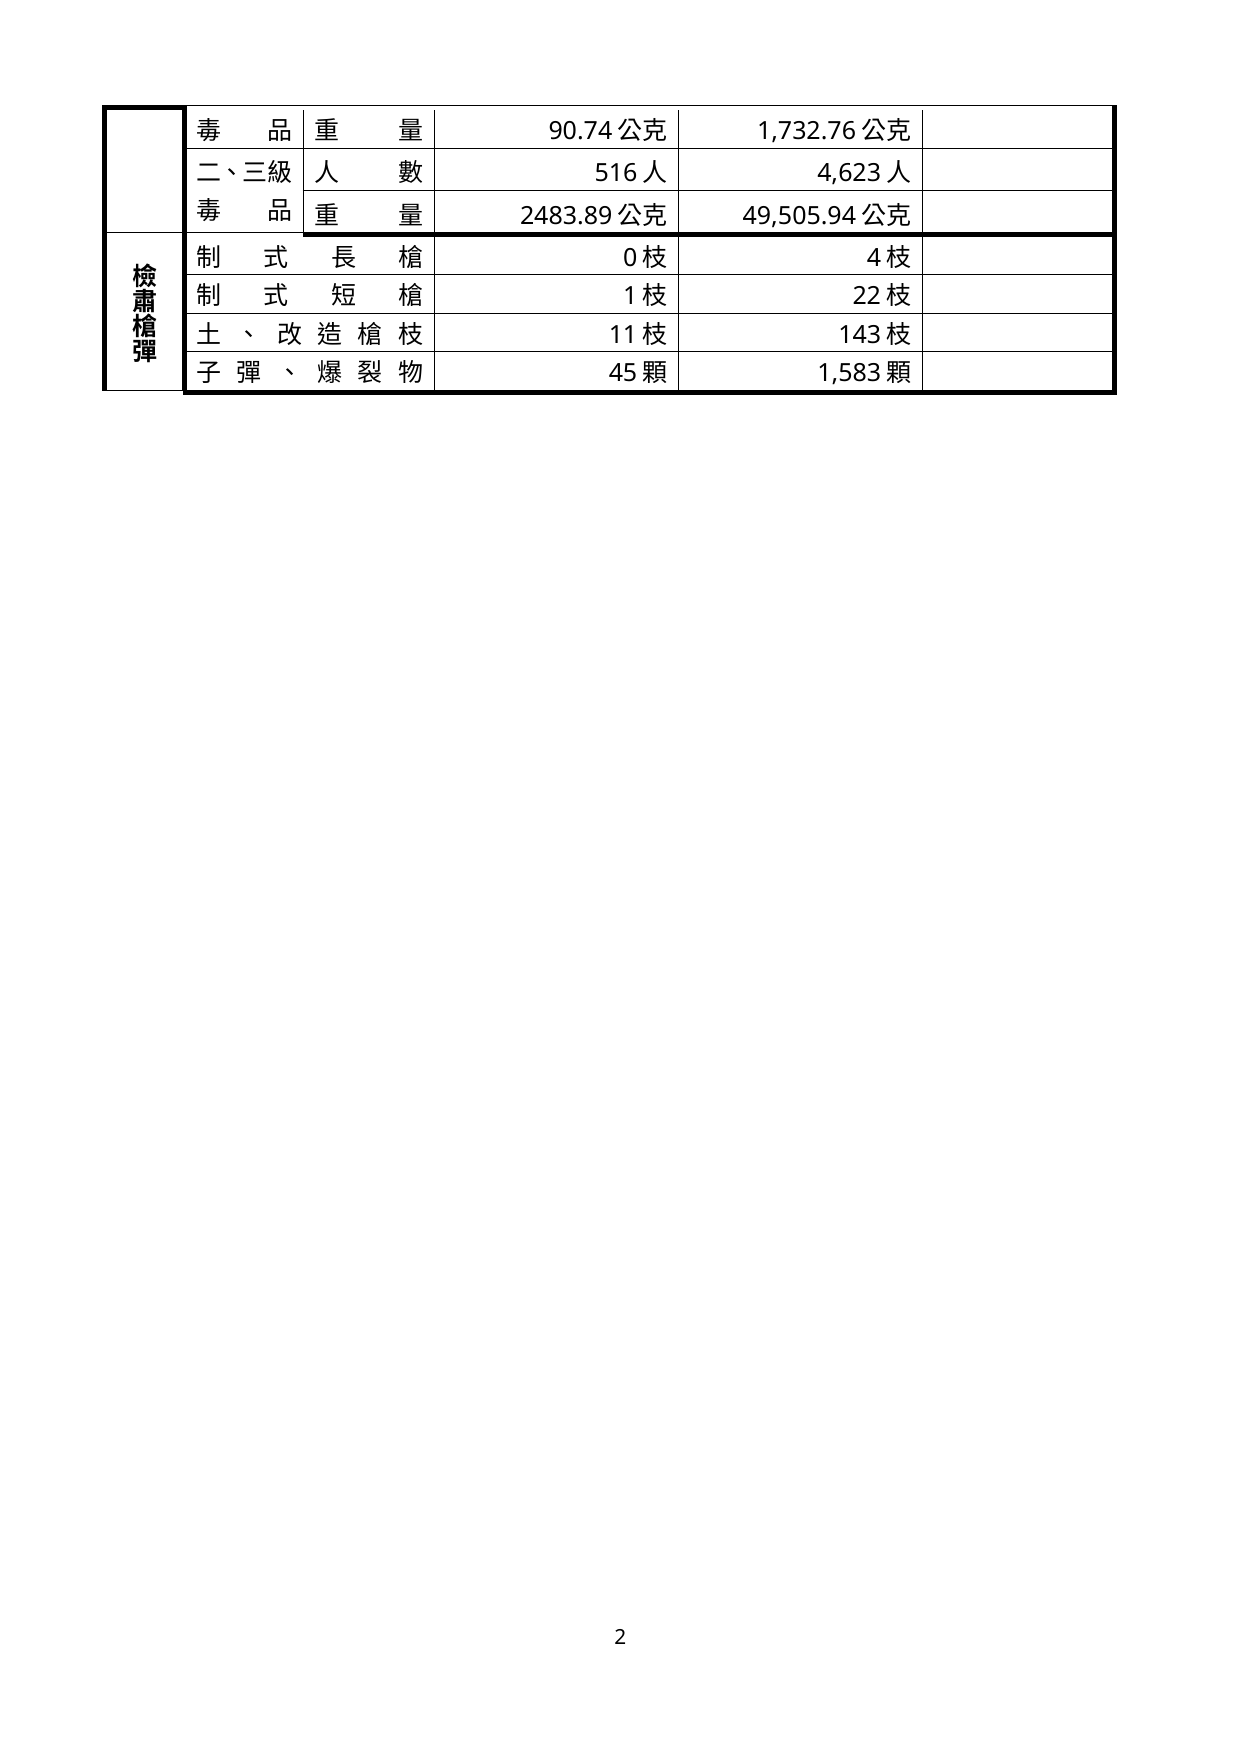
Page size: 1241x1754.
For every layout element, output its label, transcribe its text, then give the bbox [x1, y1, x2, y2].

table_cell [923, 149, 1112, 190]
table_cell [923, 314, 1112, 351]
table_cell 人數 [304, 149, 434, 190]
table_cell 土、改造槍枝 [187, 314, 434, 351]
table_cell 90.74公克 [435, 106, 678, 148]
table_cell 49,505.94公克 [679, 191, 922, 232]
table_cell 重量 [304, 191, 434, 232]
table_cell 1,732.76公克 [678, 106, 922, 148]
table_cell 45顆 [435, 352, 678, 390]
table_cell 4枝 [679, 237, 922, 274]
table_cell 1枝 [435, 275, 678, 313]
table_cell 22枝 [679, 275, 922, 313]
table_cell 4,623人 [679, 149, 922, 190]
table_cell [923, 275, 1112, 313]
table_cell [923, 352, 1112, 390]
table_cell 子彈、爆裂物 [187, 352, 434, 390]
table_cell 二、三級毒品 [187, 149, 303, 232]
table_cell 0枝 [435, 237, 678, 274]
table_cell 2483.89公克 [435, 191, 678, 232]
table_cell 制式長槍 [187, 233, 434, 274]
table_cell 毒品 [187, 106, 303, 148]
table_cell 1,583顆 [679, 352, 922, 390]
table_cell 檢肅毒品 [107, 110, 182, 232]
table_cell 11枝 [435, 314, 678, 351]
table_cell 重量 [303, 106, 434, 148]
table_cell [923, 237, 1112, 274]
table_cell [922, 106, 1112, 148]
table_cell 檢肅槍彈 [107, 233, 182, 390]
table_cell 516人 [435, 149, 678, 190]
table_cell 制式短槍 [187, 275, 434, 313]
table_cell 143枝 [679, 314, 922, 351]
table_cell [923, 191, 1112, 232]
